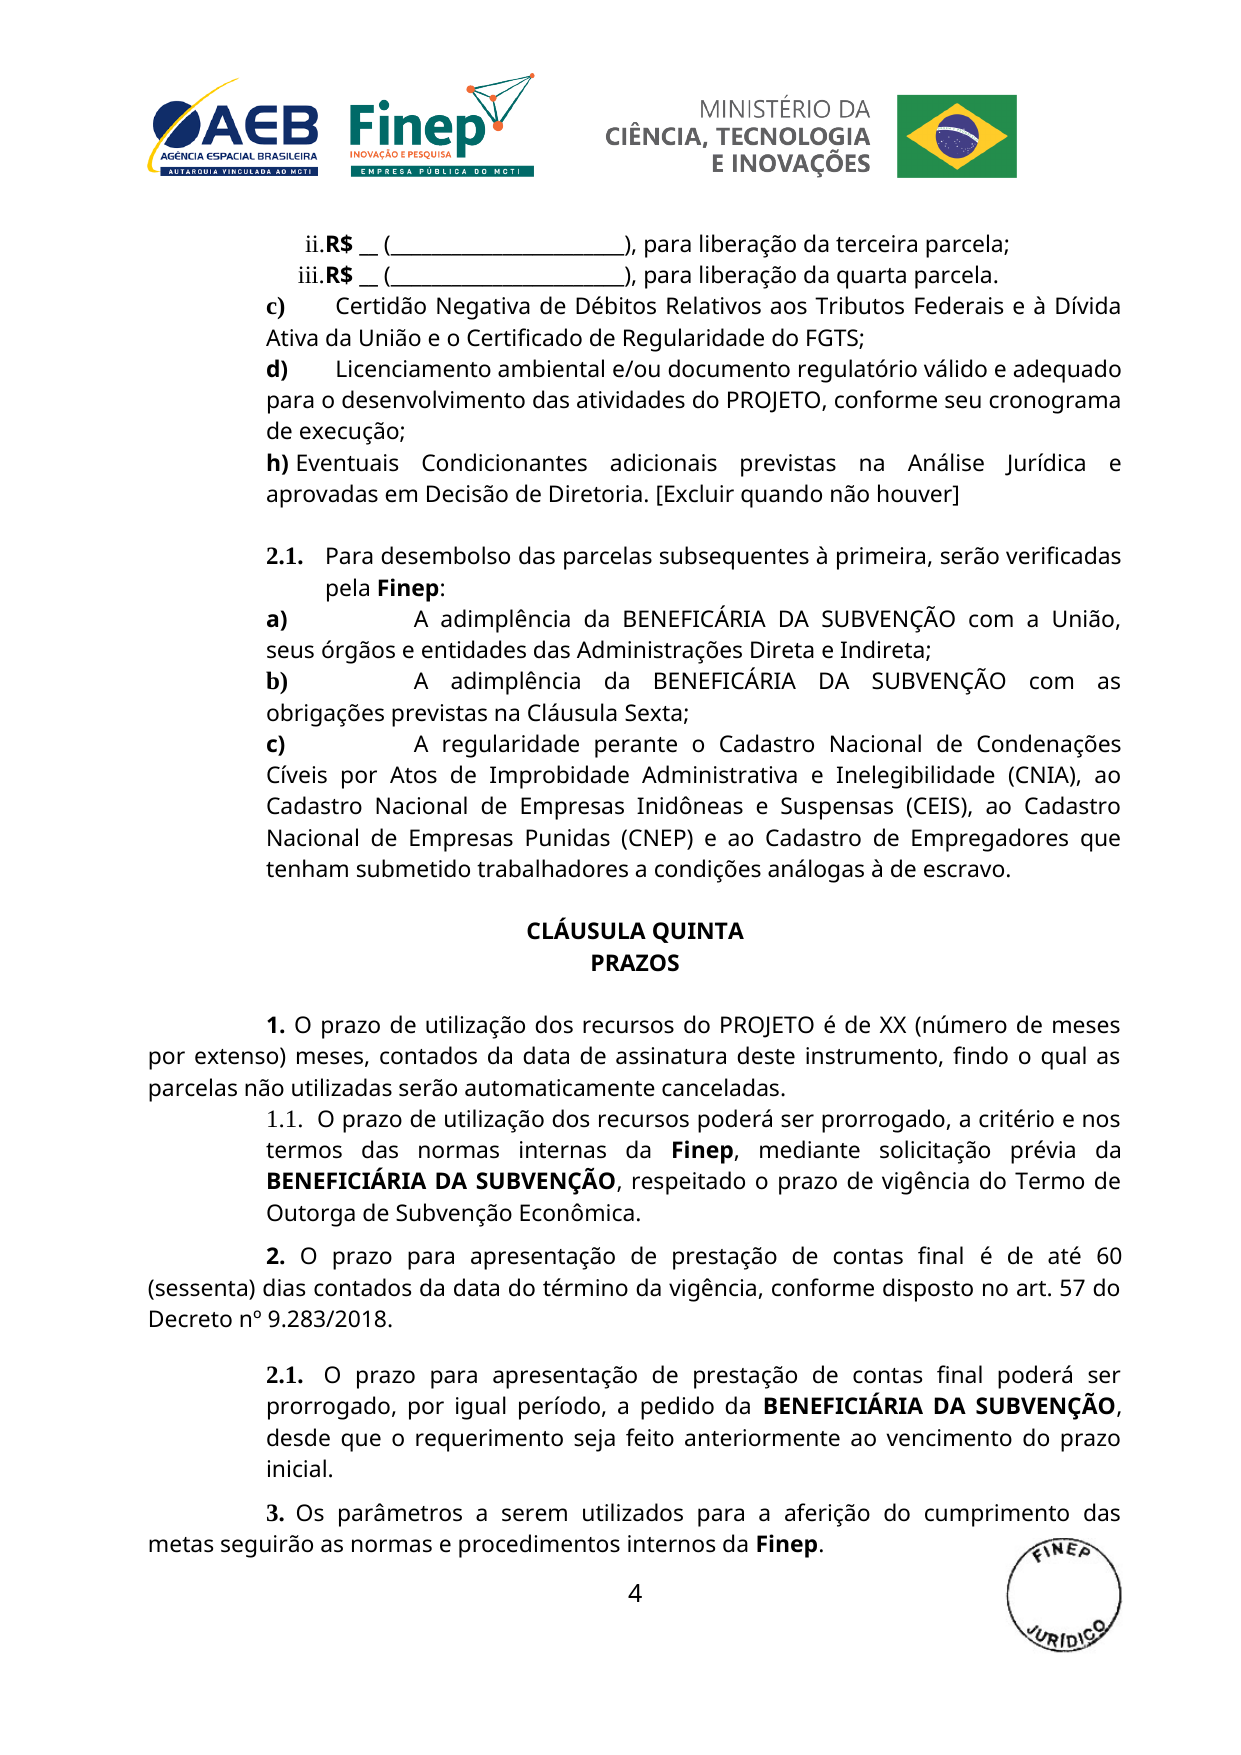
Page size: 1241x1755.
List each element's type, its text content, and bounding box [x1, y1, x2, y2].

list A adimplência da BENEFICÁRIA DA SUBVENÇÃO com as obrigações previstas na Cláusula Sexta; [266, 665, 1122, 728]
list A regularidade perante o Cadastro Nacional de Condenações Cíveis por Atos de Improbidade Administrativa e Inelegibilidade (CNIA), ao Cadastro Nacional de Empresas Inidôneas e Suspensas (CEIS), ao Cadastro Nacional de Empresas Punidas (CNEP) e ao Cadastro de Empregadores que tenham submetido trabalhadores a condições análogas à de escravo. [266, 728, 1122, 884]
list Licenciamento ambiental e/ou documento regulatório válido e adequado para o desenvolvimento das atividades do PROJETO, conforme seu cronograma de execução; [266, 353, 1122, 446]
list O prazo de utilização dos recursos poderá ser prorrogado, a critério e nos termos das normas internas da Finep, mediante solicitação prévia da BENEFICIÁRIA DA SUBVENÇÃO, respeitado o prazo de vigência do Termo de Outorga de Subvenção Econômica. [266, 1103, 1122, 1228]
list R$ __ (_______________________), para liberação da quarta parcela. [325, 259, 1122, 290]
text 1. O prazo de utilização dos recursos do PROJETO é de XX (número de meses por extenso) meses, contados da data de assinatura deste instrumento, findo o qual as parcelas não utilizadas serão automaticamente canceladas. [148, 1009, 1122, 1103]
list R$ __ (_______________________), para liberação da terceira parcela; [325, 228, 1122, 259]
list O prazo para apresentação de prestação de contas final poderá ser prorrogado, por igual período, a pedido da BENEFICIÁRIA DA SUBVENÇÃO, desde que o requerimento seja feito anteriormente ao vencimento do prazo inicial. [266, 1359, 1122, 1484]
list Os parâmetros a serem utilizados para a aferição do cumprimento das metas seguirão as normas e procedimentos internos da Finep. [148, 1496, 1122, 1559]
list A adimplência da BENEFICÁRIA DA SUBVENÇÃO com a União, seus órgãos e entidades das Administrações Direta e Indireta; [266, 603, 1122, 665]
list Certidão Negativa de Débitos Relativos aos Tributos Federais e à Dívida Ativa da União e o Certificado de Regularidade do FGTS; [266, 290, 1122, 353]
list Para desembolso das parcelas subsequentes à primeira, serão verificadas pela Finep: [266, 540, 1122, 603]
subtitle PRAZOS [148, 946, 1122, 978]
list Eventuais Condicionantes adicionais previstas na Análise Jurídica e aprovadas em Decisão de Diretoria. [Excluir quando não houver] [266, 446, 1122, 509]
subtitle CLÁUSULA QUINTA [148, 915, 1122, 946]
text 2. O prazo para apresentação de prestação de contas final é de até 60 (sessenta) dias contados da data do término da vigência, conforme disposto no art. 57 do Decreto nº 9.283/2018. [148, 1240, 1122, 1334]
